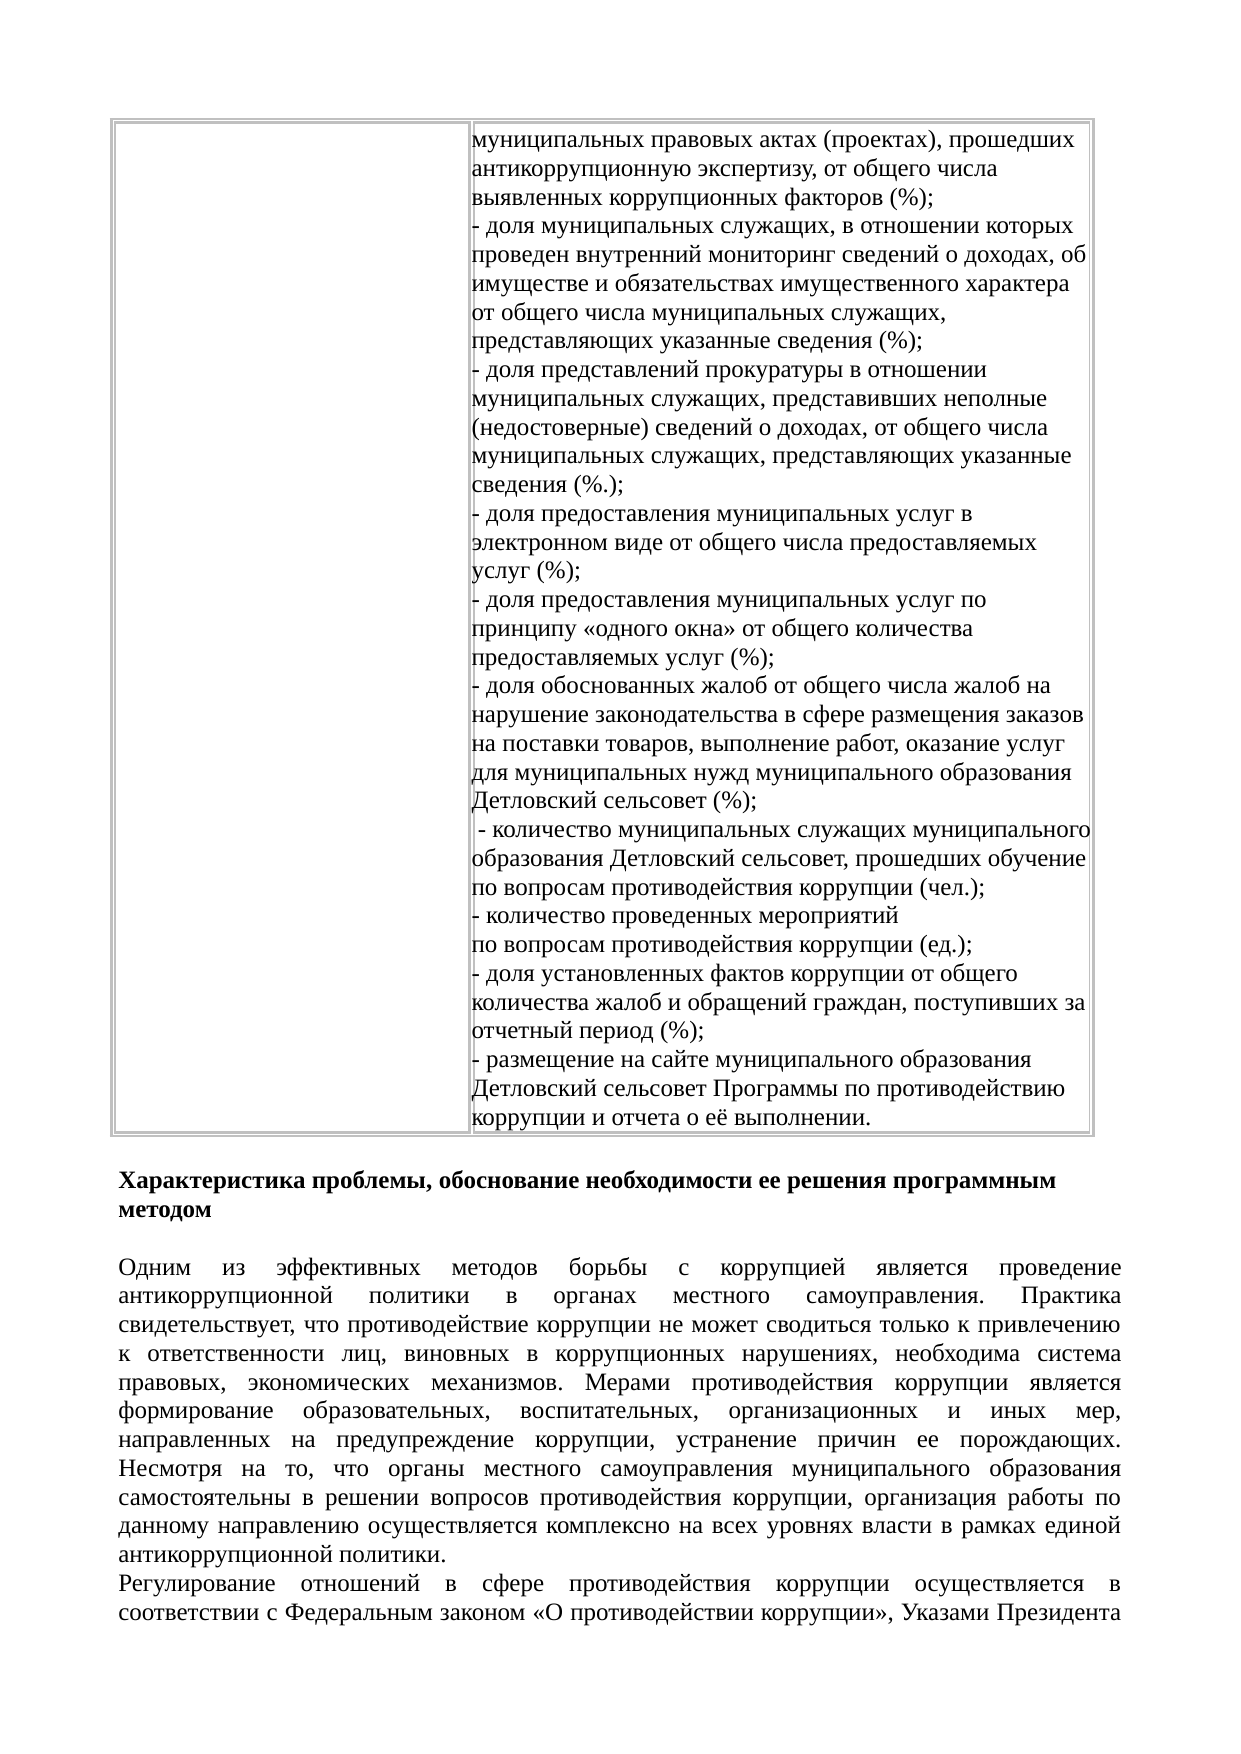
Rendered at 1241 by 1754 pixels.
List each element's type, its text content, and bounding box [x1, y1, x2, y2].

table_cell Целевые индикаторы (показатели) Программы [116, 124, 468, 1131]
table_cell - доля проектов нормативных правовых актов муниципального образования Детловский сельсовет, прошедших антикоррупционную экспертизу, от общего количества нормативных правовых актов, принятых в отчетном периоде (%); - доля устраненных коррупционных факторов в муниципальных правовых актах (проектах), прошедших антикоррупционную экспертизу, от общего числа выявленных коррупционных факторов (%); - доля муниципальных служащих, в отношении которых проведен внутренний мониторинг сведений о доходах, об имуществе и обязательствах имущественного характера от общего числа муниципальных служащих, представляющих указанные сведения (%); - доля представлений прокуратуры в отношении муниципальных служащих, представивших неполные (недостоверные) сведений о доходах, от общего числа муниципальных служащих, представляющих указанные сведения (%.); - доля предоставления муниципальных услуг в электронном виде от общего числа предоставляемых услуг (%); - доля предоставления муниципальных услуг по принципу «одного окна» от общего количества предоставляемых услуг (%); - доля обоснованных жалоб от общего числа жалоб на нарушение законодательства в сфере размещения заказов на поставки товаров, выполнение работ, оказание услуг для муниципальных нужд муниципального образования Детловский сельсовет (%); - количество муниципальных служащих муниципального образования Детловский сельсовет, прошедших обучение по вопросам противодействия коррупции (чел.); - количество проведенных мероприятий по вопросам противодействия коррупции (ед.); - доля установленных фактов коррупции от общего количества жалоб и обращений граждан, поступивших за отчетный период (%); - размещение на сайте муниципального образования Детловский сельсовет Программы по противодействию коррупции и отчета о её выполнении. [475, 124, 1089, 1131]
text Характеристика проблемы, обоснование необходимости ее решения программным методом [118, 1166, 1122, 1223]
text Регулирование отношений в сфере противодействия коррупции осуществляется в соответствии с Федеральным законом «О противодействии коррупции», Указами Президента [118, 1568, 1122, 1626]
text Одним из эффективных методов борьбы с коррупцией является проведение антикоррупционной политики в органах местного самоуправления. Практика свидетельствует, что противодействие коррупции не может сводиться только к привлечению к ответственности лиц, виновных в коррупционных нарушениях, необходима система правовых, экономических механизмов. Мерами противодействия коррупции является формирование образовательных, воспитательных, организационных и иных мер, направленных на предупреждение коррупции, устранение причин ее порождающих. Несмотря на то, что органы местного самоуправления муниципального образования самостоятельны в решении вопросов противодействия коррупции, организация работы по данному направлению осуществляется комплексно на всех уровнях власти в рамках единой антикоррупционной политики. [118, 1252, 1122, 1568]
